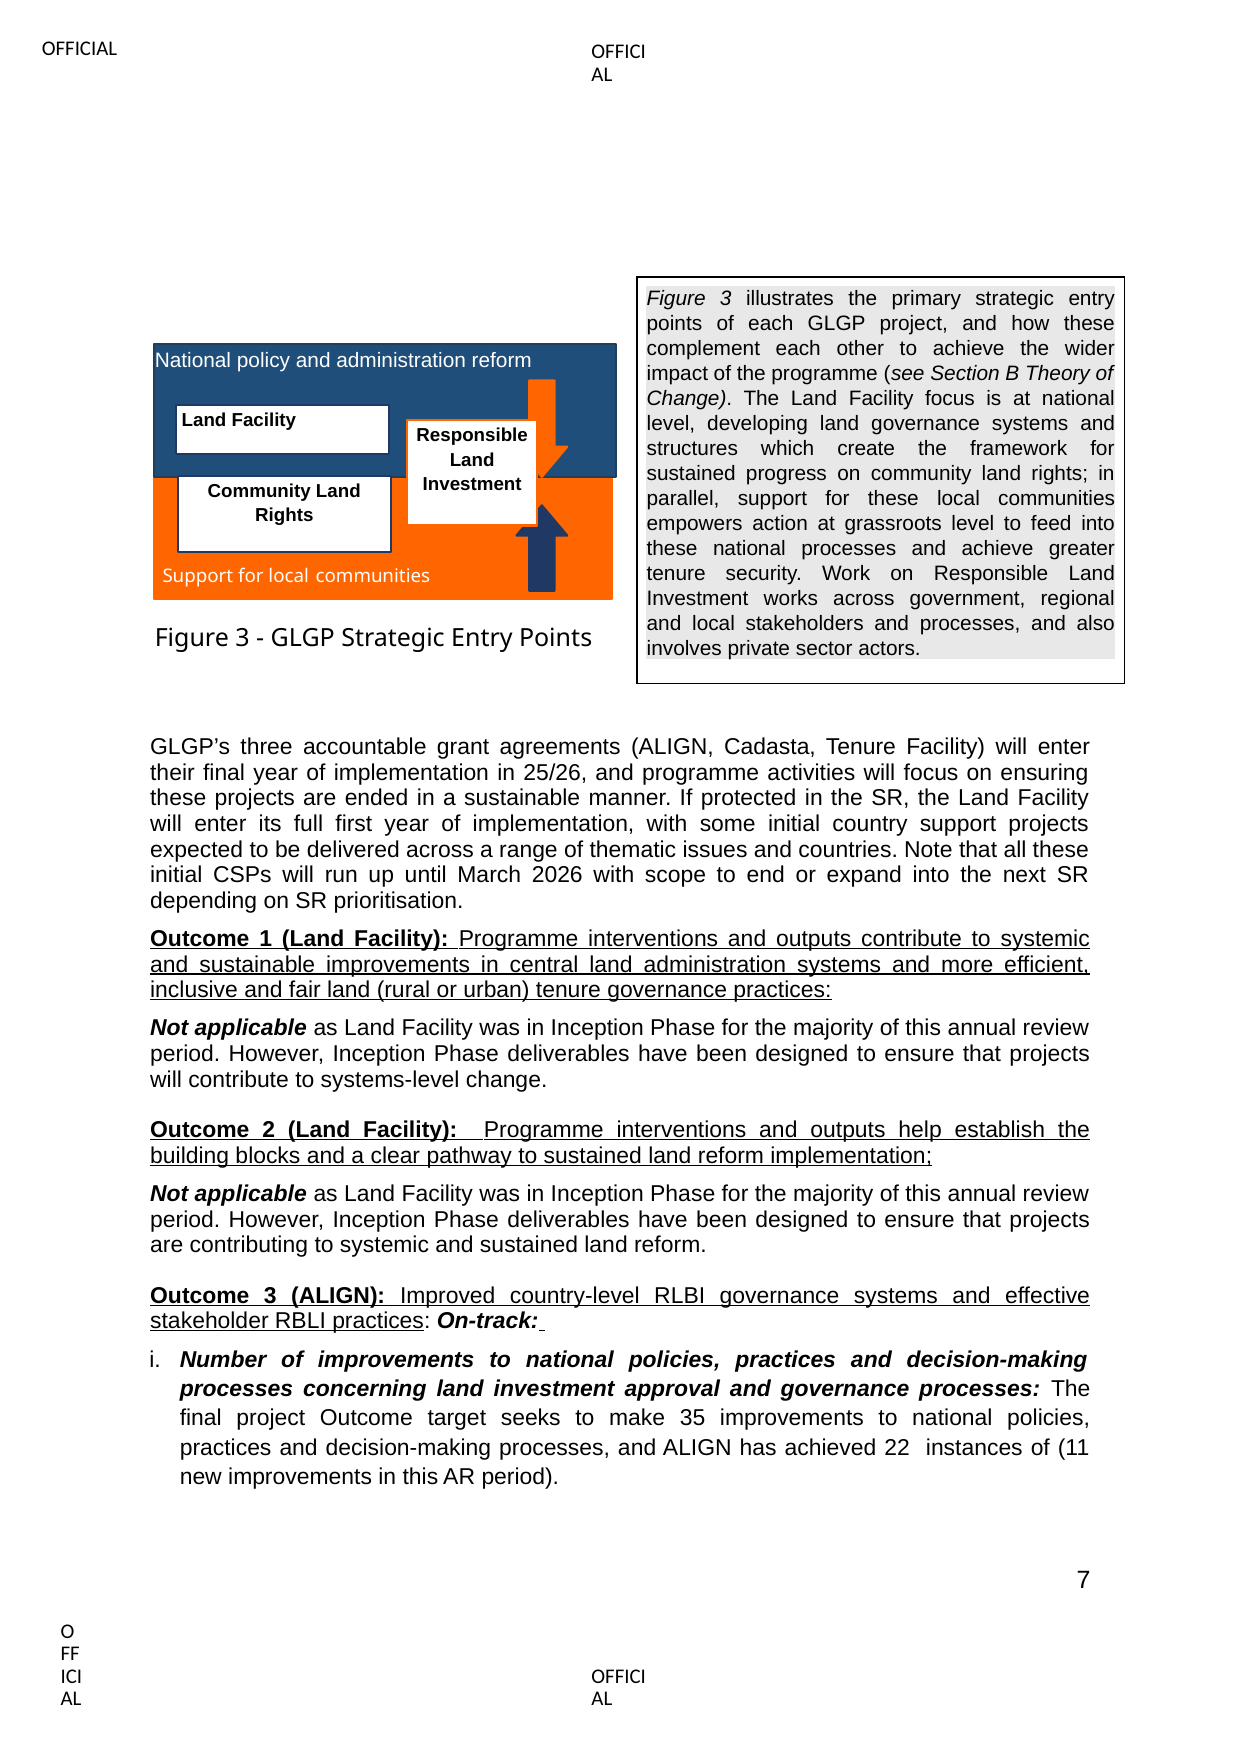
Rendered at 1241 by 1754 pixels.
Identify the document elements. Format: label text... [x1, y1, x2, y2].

text stakeholder RBLI practices: On-track: [150, 1306, 1090, 1334]
text and sustainable improvements in central land administration systems and more efficient, [150, 949, 1090, 973]
text inclusive and fair land (rural or urban) tenure governance practices: [150, 975, 1090, 1002]
list Number of improvements to national policies, practices and decision-making processes concerning land investment approval and governance processes: The final project Outcome target seeks to make 35 improvements to national policies, practices and decision-making processes, and ALIGN has achieved 22 instances of (11 new improvements in this AR period). [161, 1346, 1090, 1489]
text Outcome 2 (Land Facility): Programme interventions and outputs help establish the [150, 1117, 1090, 1139]
text Not applicable as Land Facility was in Inception Phase for the majority of this annual review period. However, Inception Phase deliverables have been designed to ensure that projects will contribute to systems-level change. [150, 1015, 1090, 1092]
text Outcome 1 (Land Facility): Programme interventions and outputs contribute to systemic [150, 926, 1090, 948]
text Outcome 3 (ALIGN): Improved country-level RLBI governance systems and effective [150, 1282, 1090, 1305]
text Figure 3 illustrates the primary strategic entry points of each GLGP project, and how these complement each other to achieve the wider impact of the programme (see Section B Theory of Change). The Land Facility focus is at national level, developing land governance systems and structures which create the framework for sustained progress on community land rights; in parallel, support for these local communities empowers action at grassroots level to feed into these national processes and achieve greater tenure security. Work on Responsible Land Investment works across government, regional and local stakeholders and processes, and also involves private sector actors. [646, 286, 1115, 659]
text building blocks and a clear pathway to sustained land reform implementation; [150, 1140, 1090, 1168]
text Not applicable as Land Facility was in Inception Phase for the majority of this annual review period. However, Inception Phase deliverables have been designed to ensure that projects are contributing to systemic and sustained land reform. [150, 1181, 1090, 1257]
text GLGP’s three accountable grant agreements (ALIGN, Cadasta, Tenure Facility) will enter their final year of implementation in 25/26, and programme activities will focus on ensuring these projects are ended in a sustainable manner. If protected in the SR, the Land Facility will enter its full first year of implementation, with some initial country support projects expected to be delivered across a range of thematic issues and countries. Note that all these initial CSPs will run up until March 2026 with scope to end or expand into the next SR depending on SR prioritisation. [150, 734, 1090, 913]
